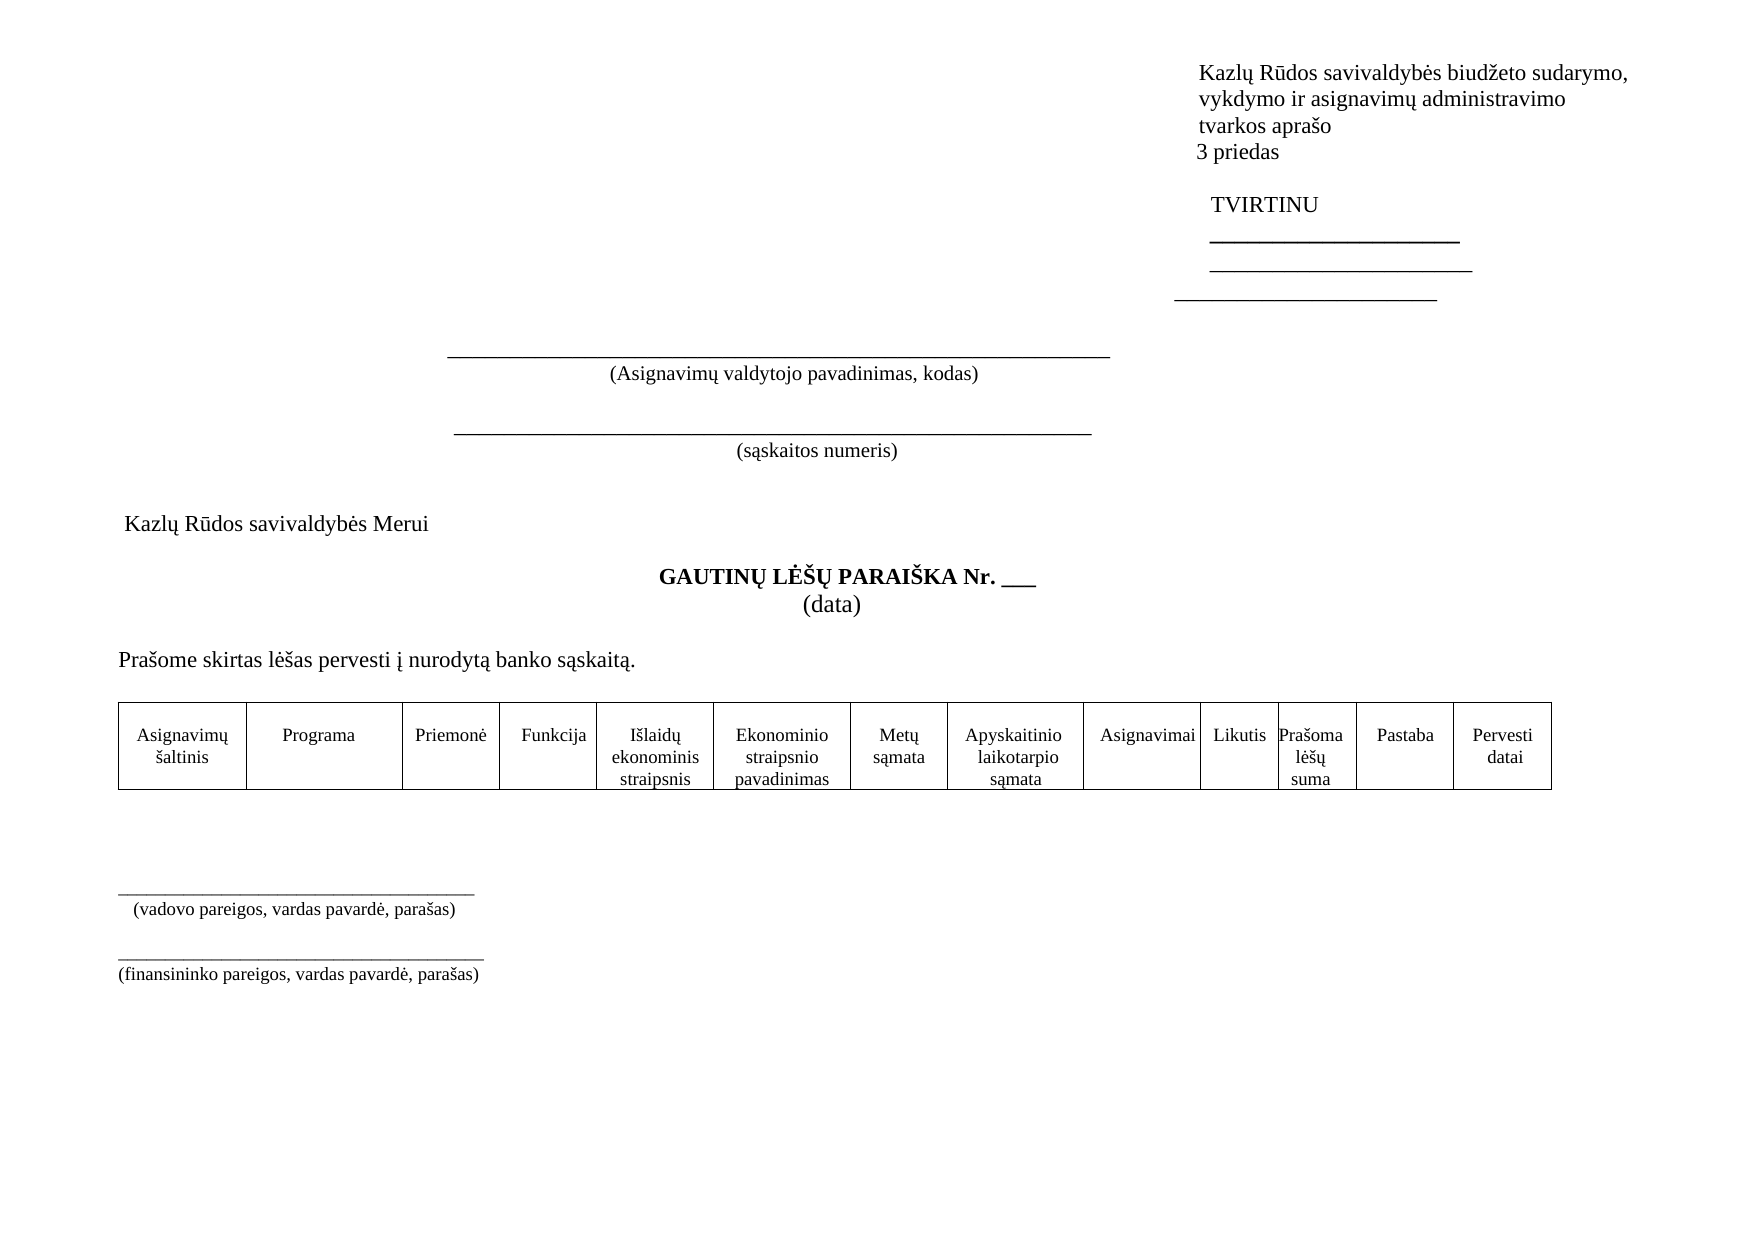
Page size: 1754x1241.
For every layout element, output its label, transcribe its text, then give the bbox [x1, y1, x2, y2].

text Kazlų Rūdos savivaldybės biudžeto sudarymo, [118, 59, 1636, 85]
text ____________________ [118, 217, 1636, 246]
table_header Apyskaitinio laikotarpio sąmata [948, 703, 1083, 789]
table_header Pervesti datai [1454, 703, 1551, 789]
text _____________________________________________________ [118, 332, 1636, 361]
text ___________________________________________________ [118, 409, 1636, 438]
text (finansininko pareigos, vardas pavardė, parašas) [118, 962, 1636, 984]
text 3 priedas [943, 138, 1636, 164]
text (data) [118, 589, 1636, 618]
text GAUTINŲ LĖŠŲ PARAIŠKA Nr. ___ [118, 563, 1636, 589]
text _______________________________________ [118, 941, 1636, 962]
table_header Likutis [1201, 703, 1278, 789]
table_header Programa [247, 703, 402, 789]
text tvarkos aprašo [118, 112, 1636, 138]
text TVIRTINU [118, 191, 1636, 217]
text vykdymo ir asignavimų administravimo [118, 85, 1636, 112]
text (vadovo pareigos, vardas pavardė, parašas) [118, 898, 1636, 919]
table_header Išlaidų ekonominis straipsnis [597, 703, 713, 789]
table_header Priemonė [403, 703, 499, 789]
text (Asignavimų valdytojo pavadinimas, kodas) [118, 361, 1636, 385]
table_header Metų sąmata [851, 703, 947, 789]
table_header Ekonominio straipsnio pavadinimas [714, 703, 850, 789]
table_header Asignavimai [1084, 703, 1200, 789]
text Prašome skirtas lėšas pervesti į nurodytą banko sąskaitą. [118, 647, 1636, 673]
text ______________________________________ [118, 876, 1636, 898]
table_header Funkcija [500, 703, 596, 789]
table_header Prašoma lėšų suma [1279, 703, 1356, 789]
table_header Asignavimų šaltinis [119, 703, 246, 789]
table_header Pastaba [1357, 703, 1453, 789]
text _____________________ _____________________ [118, 246, 1636, 303]
text (sąskaitos numeris) [118, 438, 1636, 462]
text Kazlų Rūdos savivaldybės Merui [118, 510, 1636, 536]
